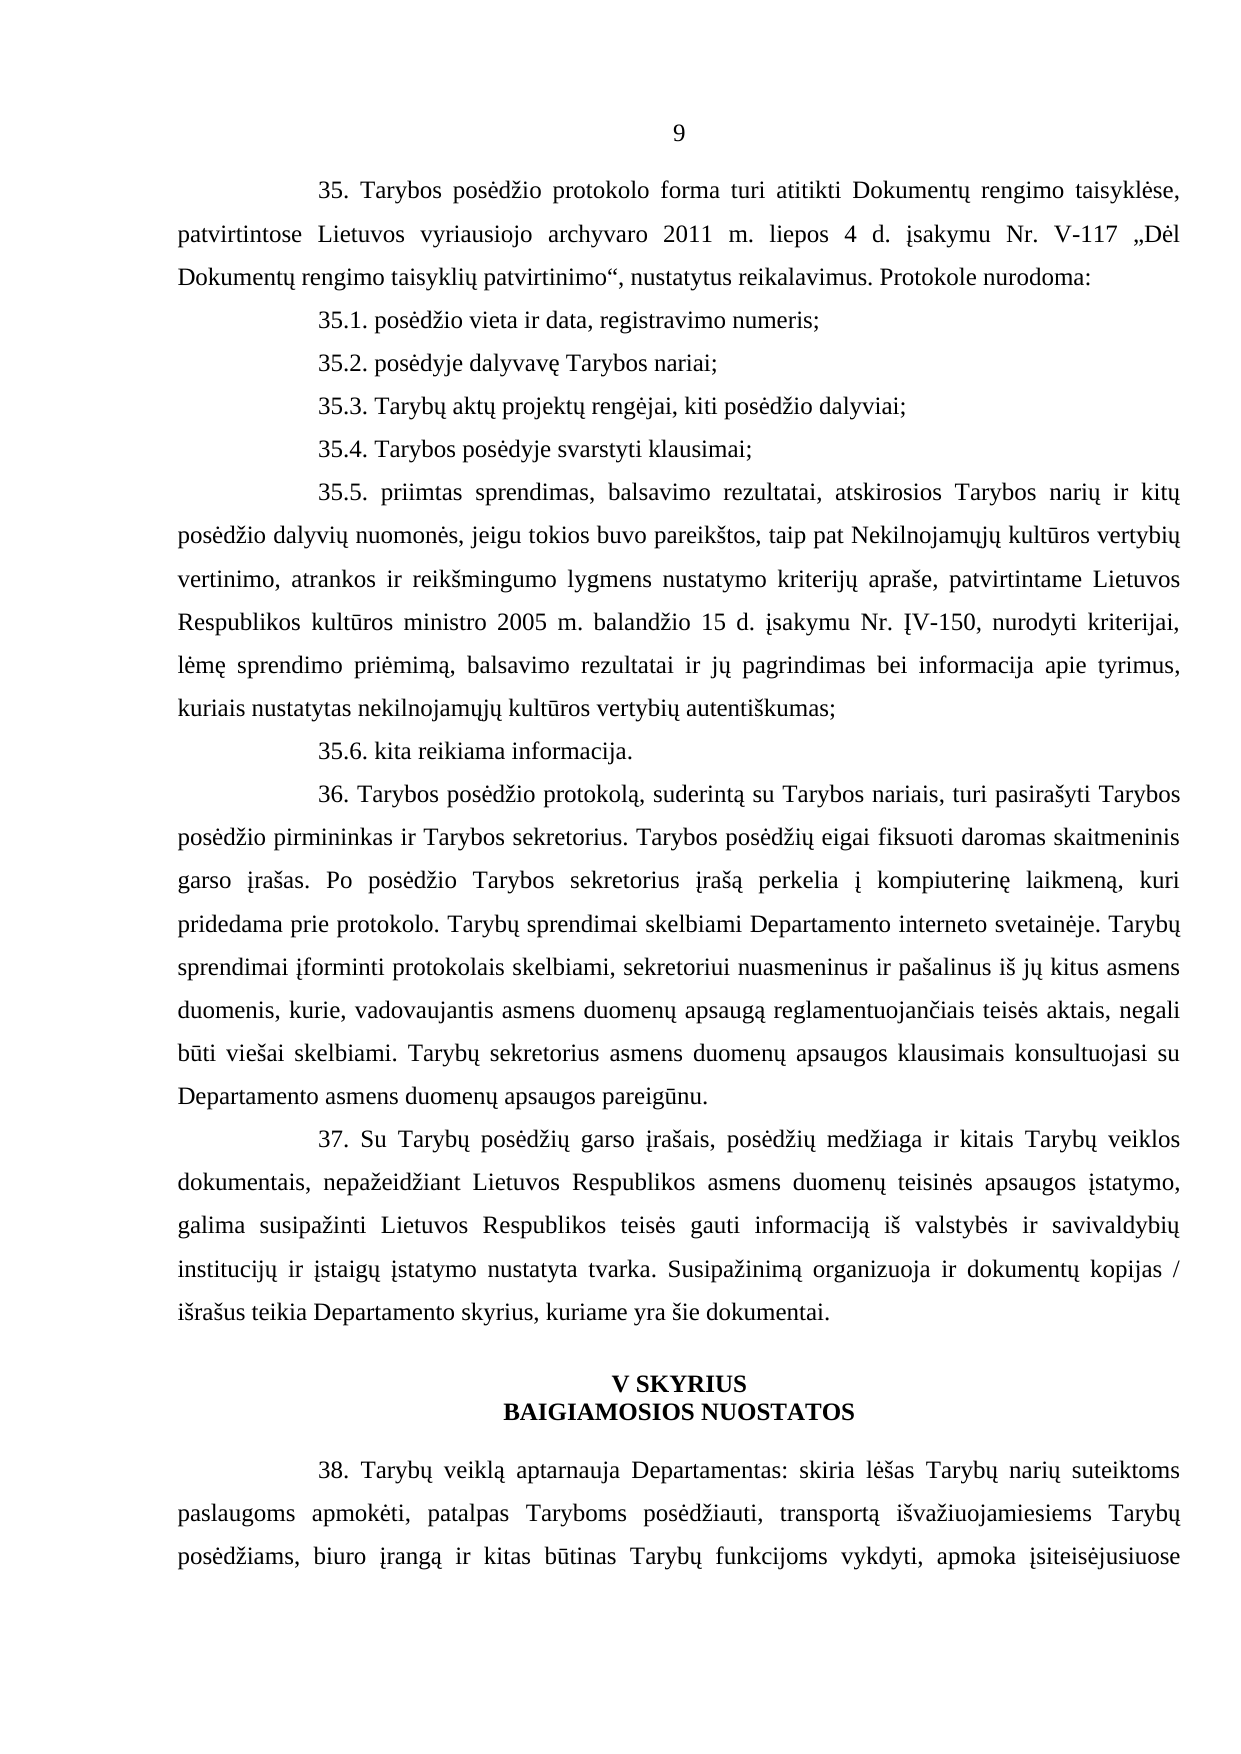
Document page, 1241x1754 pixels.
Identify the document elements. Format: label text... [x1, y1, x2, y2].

text 35.3. Tarybų aktų projektų rengėjai, kiti posėdžio dalyviai; [177, 391, 1181, 420]
text 36. Tarybos posėdžio protokolą, suderintą su Tarybos nariais, turi pasirašyti Tarybos posėdžio pirmininkas ir Tarybos sekretorius. Tarybos posėdžių eigai fiksuoti daromas skaitmeninis garso įrašas. Po posėdžio Tarybos sekretorius įrašą perkelia į kompiuterinę laikmeną, kuri pridedama prie protokolo. Tarybų sprendimai skelbiami Departamento interneto svetainėje. Tarybų sprendimai įforminti protokolais skelbiami, sekretoriui nuasmeninus ir pašalinus iš jų kitus asmens duomenis, kurie, vadovaujantis asmens duomenų apsaugą reglamentuojančiais teisės aktais, negali būti viešai skelbiami. Tarybų sekretorius asmens duomenų apsaugos klausimais konsultuojasi su Departamento asmens duomenų apsaugos pareigūnu. [177, 779, 1181, 1110]
text BAIGIAMOSIOS NUOSTATOS [177, 1397, 1181, 1426]
text 35.5. priimtas sprendimas, balsavimo rezultatai, atskirosios Tarybos narių ir kitų posėdžio dalyvių nuomonės, jeigu tokios buvo pareikštos, taip pat Nekilnojamųjų kultūros vertybių vertinimo, atrankos ir reikšmingumo lygmens nustatymo kriterijų apraše, patvirtintame Lietuvos Respublikos kultūros ministro 2005 m. balandžio 15 d. įsakymu Nr. ĮV-150, nurodyti kriterijai, lėmę sprendimo priėmimą, balsavimo rezultatai ir jų pagrindimas bei informacija apie tyrimus, kuriais nustatytas nekilnojamųjų kultūros vertybių autentiškumas; [177, 477, 1181, 722]
text V SKYRIUS [177, 1369, 1181, 1397]
text 35.6. kita reikiama informacija. [177, 736, 1181, 765]
text 38. Tarybų veiklą aptarnauja Departamentas: skiria lėšas Tarybų narių suteiktoms paslaugoms apmokėti, patalpas Taryboms posėdžiauti, transportą išvažiuojamiesiems Tarybų posėdžiams, biuro įrangą ir kitas būtinas Tarybų funkcijoms vykdyti, apmoka įsiteisėjusiuose [177, 1455, 1181, 1570]
text 35.4. Tarybos posėdyje svarstyti klausimai; [177, 434, 1181, 463]
text 35. Tarybos posėdžio protokolo forma turi atitikti Dokumentų rengimo taisyklėse, patvirtintose Lietuvos vyriausiojo archyvaro 2011 m. liepos 4 d. įsakymu Nr. V-117 „Dėl Dokumentų rengimo taisyklių patvirtinimo“, nustatytus reikalavimus. Protokole nurodoma: [177, 176, 1181, 291]
text 37. Su Tarybų posėdžių garso įrašais, posėdžių medžiaga ir kitais Tarybų veiklos dokumentais, nepažeidžiant Lietuvos Respublikos asmens duomenų teisinės apsaugos įstatymo, galima susipažinti Lietuvos Respublikos teisės gauti informaciją iš valstybės ir savivaldybių institucijų ir įstaigų įstatymo nustatyta tvarka. Susipažinimą organizuoja ir dokumentų kopijas / išrašus teikia Departamento skyrius, kuriame yra šie dokumentai. [177, 1124, 1181, 1326]
text 35.1. posėdžio vieta ir data, registravimo numeris; [177, 305, 1181, 334]
text 35.2. posėdyje dalyvavę Tarybos nariai; [177, 348, 1181, 377]
